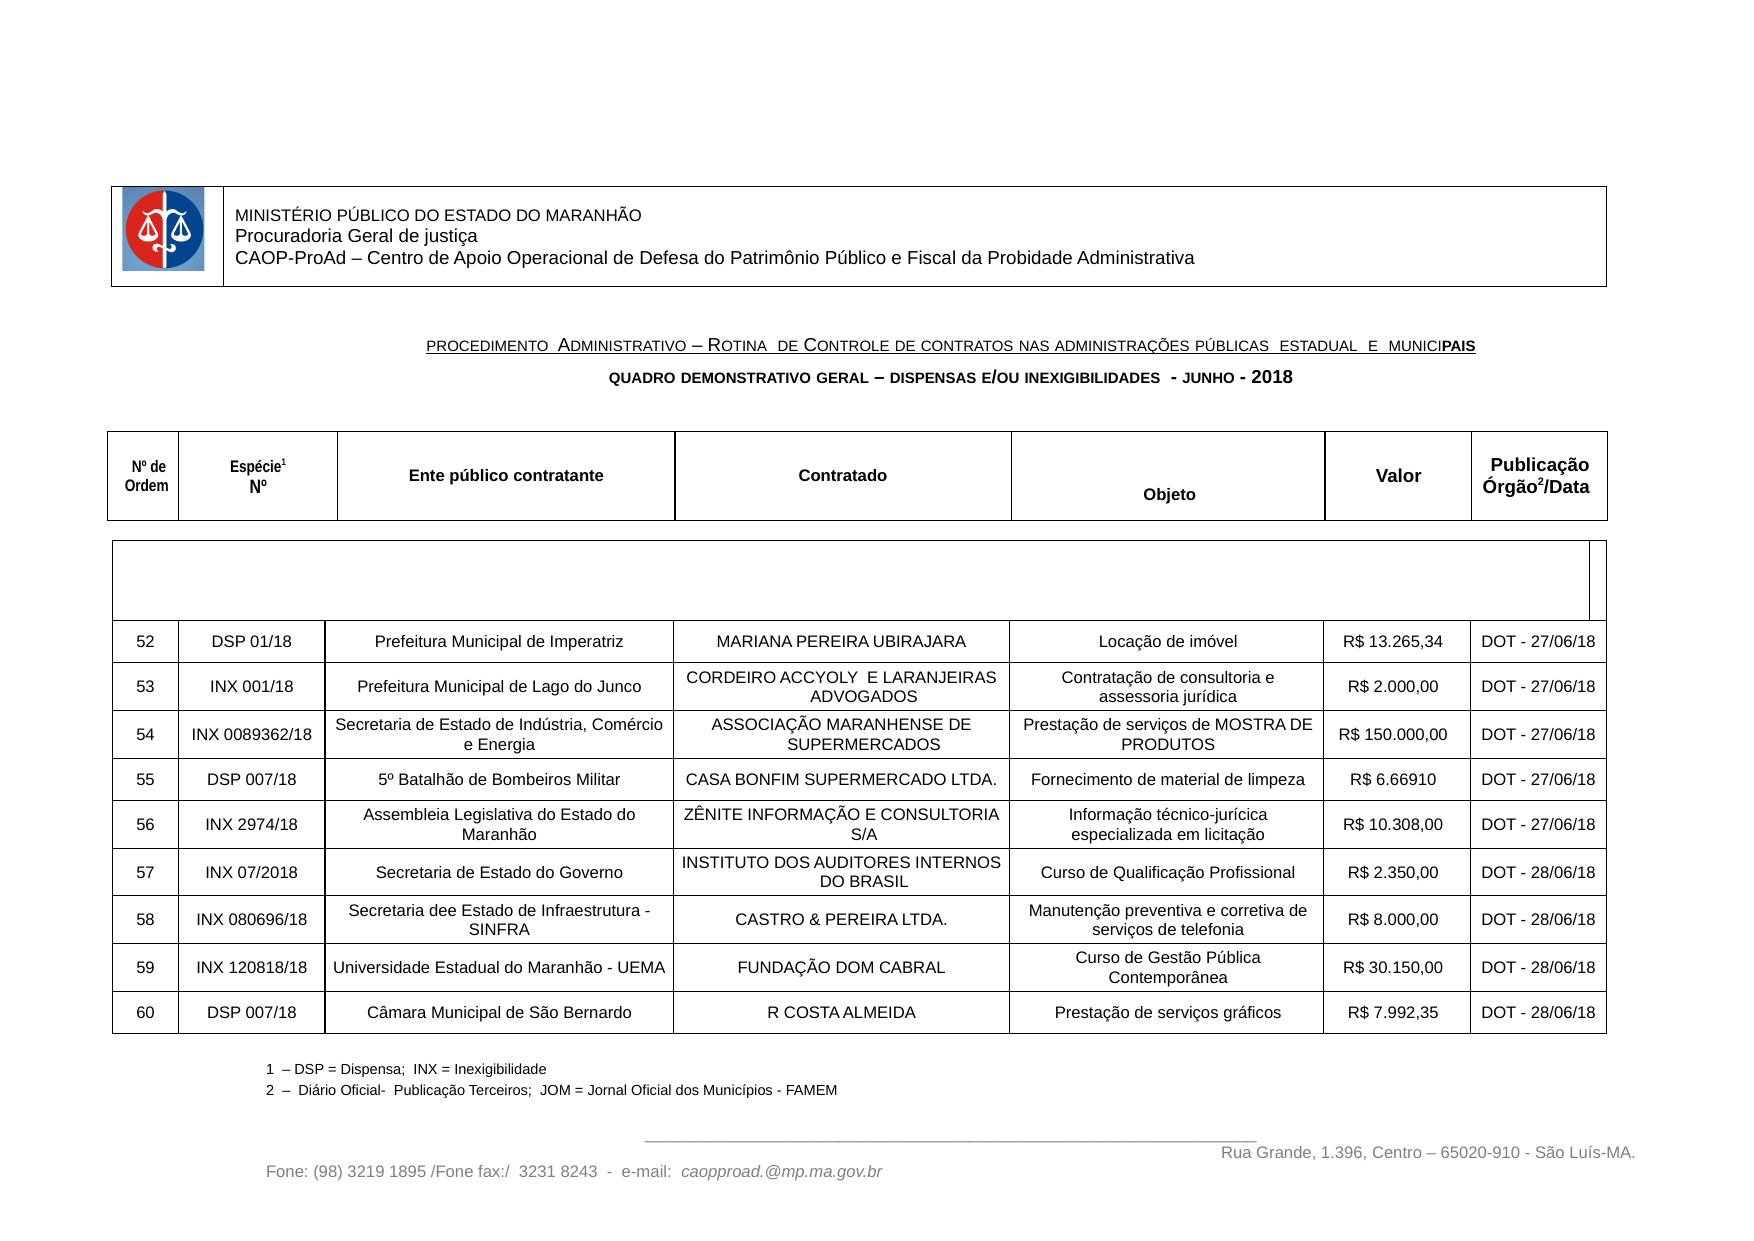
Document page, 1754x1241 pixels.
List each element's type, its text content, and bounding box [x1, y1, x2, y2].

table_header [113, 541, 1589, 620]
table_cell DOT - 27/06/18 [1471, 621, 1606, 662]
table_cell INX 07/2018 [179, 849, 324, 895]
table_cell R$ 10.308,00 [1324, 801, 1470, 848]
table_cell INX 001/18 [179, 663, 324, 710]
table_cell R$ 7.992,35 [1324, 992, 1470, 1033]
table_cell Contratação de consultoria e assessoria jurídica [1010, 663, 1323, 710]
table_cell 59 [113, 944, 178, 991]
table_cell Assembleia Legislativa do Estado do Maranhão [326, 801, 673, 848]
table_cell INX 2974/18 [179, 801, 324, 848]
table_cell CORDEIRO ACCYOLY E LARANJEIRAS ADVOGADOS [674, 663, 1009, 710]
table_cell Fornecimento de material de limpeza [1010, 759, 1323, 800]
table_cell DSP 01/18 [179, 621, 324, 662]
table_cell R$ 2.350,00 [1324, 849, 1470, 895]
table_cell MARIANA PEREIRA UBIRAJARA [674, 621, 1009, 662]
table_cell ZÊNITE INFORMAÇÃO E CONSULTORIA S/A [674, 801, 1009, 848]
table_cell INSTITUTO DOS AUDITORES INTERNOS DO BRASIL [674, 849, 1009, 895]
table_cell Universidade Estadual do Maranhão - UEMA [326, 944, 673, 991]
table_cell DOT - 27/06/18 [1471, 759, 1606, 800]
table_cell R COSTA ALMEIDA [674, 992, 1009, 1033]
table_cell R$ 8.000,00 [1324, 896, 1470, 943]
table_cell 56 [113, 801, 178, 848]
table_cell 52 [113, 621, 178, 662]
table_cell 54 [113, 711, 178, 758]
table_cell INX 0089362/18 [179, 711, 324, 758]
table_cell DSP 007/18 [179, 759, 324, 800]
table_cell DOT - 27/06/18 [1471, 711, 1606, 758]
table_cell R$ 2.000,00 [1324, 663, 1470, 710]
table_header [1590, 541, 1606, 620]
table_cell Secretaria dee Estado de Infraestrutura - SINFRA [326, 896, 673, 943]
table_cell DOT - 28/06/18 [1471, 849, 1606, 895]
table_cell 57 [113, 849, 178, 895]
table_cell Prefeitura Municipal de Lago do Junco [326, 663, 673, 710]
table_cell INX 080696/18 [179, 896, 324, 943]
table_cell Prestação de serviços de MOSTRA DE PRODUTOS [1010, 711, 1323, 758]
table_cell Câmara Municipal de São Bernardo [326, 992, 673, 1033]
table_cell DOT - 28/06/18 [1471, 992, 1606, 1033]
table_cell INX 120818/18 [179, 944, 324, 991]
table_cell ASSOCIAÇÃO MARANHENSE DE SUPERMERCADOS [674, 711, 1009, 758]
table_cell Secretaria de Estado de Indústria, Comércio e Energia [326, 711, 673, 758]
table_cell DOT - 27/06/18 [1471, 663, 1606, 710]
table_cell CASTRO & PEREIRA LTDA. [674, 896, 1009, 943]
picture [122, 187, 205, 271]
table_cell Informação técnico-jurícica especializada em licitação [1010, 801, 1323, 848]
table_cell R$ 30.150,00 [1324, 944, 1470, 991]
table_cell Prestação de serviços gráficos [1010, 992, 1323, 1033]
table_cell 5º Batalhão de Bombeiros Militar [326, 759, 673, 800]
table_cell R$ 13.265,34 [1324, 621, 1470, 662]
table_cell DOT - 28/06/18 [1471, 896, 1606, 943]
table_cell Locação de imóvel [1010, 621, 1323, 662]
table_cell R$ 6.66910 [1324, 759, 1470, 800]
table_cell 55 [113, 759, 178, 800]
table_cell CASA BONFIM SUPERMERCADO LTDA. [674, 759, 1009, 800]
table_cell Secretaria de Estado do Governo [326, 849, 673, 895]
table_cell DOT - 27/06/18 [1471, 801, 1606, 848]
table_cell Curso de Gestão Pública Contemporânea [1010, 944, 1323, 991]
table_cell FUNDAÇÃO DOM CABRAL [674, 944, 1009, 991]
table_cell DOT - 28/06/18 [1471, 944, 1606, 991]
table_cell DSP 007/18 [179, 992, 324, 1033]
table_cell 58 [113, 896, 178, 943]
table_cell R$ 150.000,00 [1324, 711, 1470, 758]
table_cell Prefeitura Municipal de Imperatriz [326, 621, 673, 662]
table_cell 60 [113, 992, 178, 1033]
table_cell Curso de Qualificação Profissional [1010, 849, 1323, 895]
table_cell 53 [113, 663, 178, 710]
table_cell Manutenção preventiva e corretiva de serviços de telefonia [1010, 896, 1323, 943]
